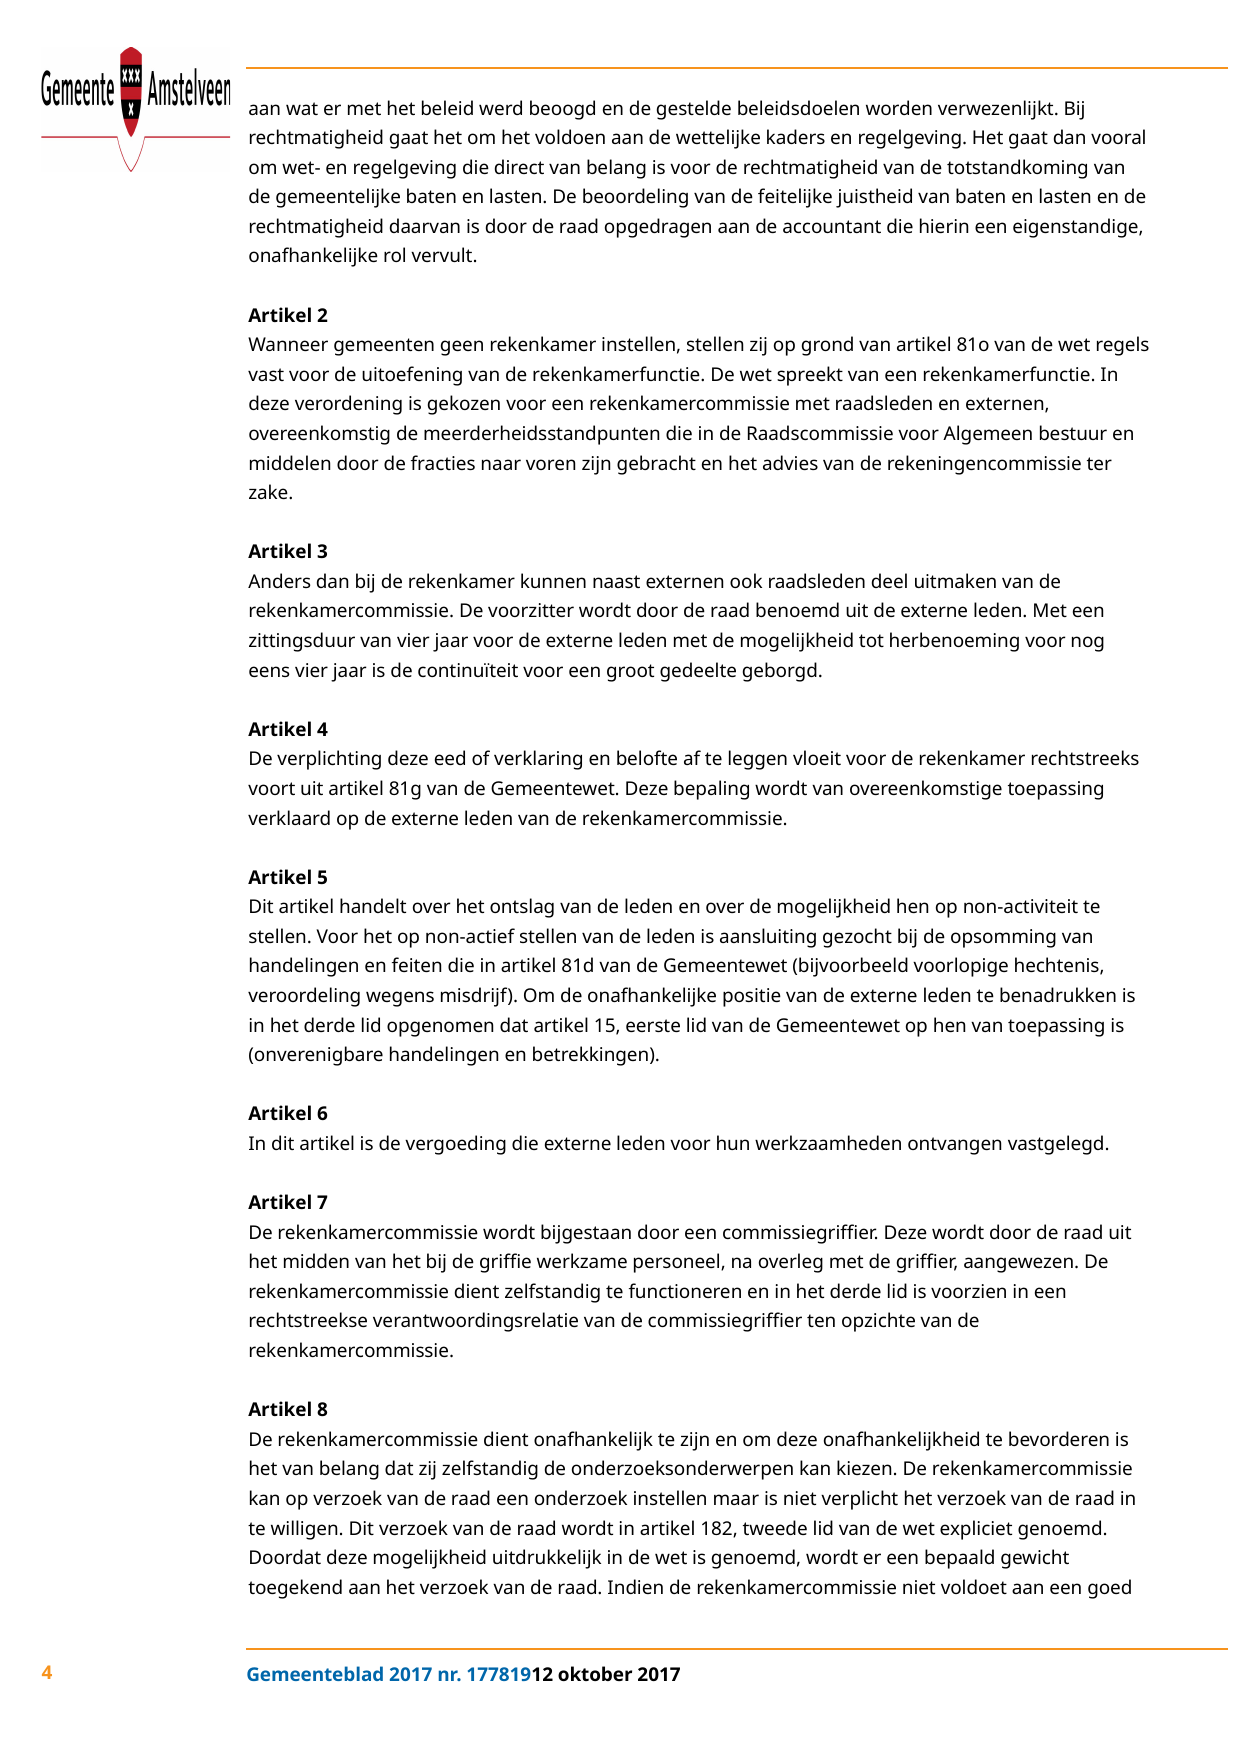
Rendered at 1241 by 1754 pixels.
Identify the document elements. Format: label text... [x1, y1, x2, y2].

text Artikel 5 [248, 864, 1152, 890]
text aan wat er met het beleid werd beoogd en de gestelde beleidsdoelen worden verwezenlijkt. Bij rechtmatigheid gaat het om het voldoen aan de wettelijke kaders en regelgeving. Het gaat dan vooral om wet- en regelgeving die direct van belang is voor de rechtmatigheid van de totstandkoming van de gemeentelijke baten en lasten. De beoordeling van de feitelijke juistheid van baten en lasten en de rechtmatigheid daarvan is door de raad opgedragen aan de accountant die hierin een eigenstandige, onafhankelijke rol vervult. [248, 95, 1152, 268]
text Artikel 4 [248, 716, 1152, 742]
text Artikel 7 [248, 1189, 1152, 1215]
text De rekenkamercommissie dient onafhankelijk te zijn en om deze onafhankelijkheid te bevorderen is het van belang dat zij zelfstandig de onderzoeksonderwerpen kan kiezen. De rekenkamercommissie kan op verzoek van de raad een onderzoek instellen maar is niet verplicht het verzoek van de raad in te willigen. Dit verzoek van de raad wordt in artikel 182, tweede lid van de wet expliciet genoemd. Doordat deze mogelijkheid uitdrukkelijk in de wet is genoemd, wordt er een bepaald gewicht toegekend aan het verzoek van de raad. Indien de rekenkamercommissie niet voldoet aan een goed [248, 1426, 1152, 1600]
text De rekenkamercommissie wordt bijgestaan door een commissiegriffier. Deze wordt door de raad uit het midden van het bij de griffie werkzame personeel, na overleg met de griffier, aangewezen. De rekenkamercommissie dient zelfstandig te functioneren en in het derde lid is voorzien in een rechtstreekse verantwoordingsrelatie van de commissiegriffier ten opzichte van de rekenkamercommissie. [248, 1219, 1152, 1363]
text Wanneer gemeenten geen rekenkamer instellen, stellen zij op grond van artikel 81o van de wet regels vast voor de uitoefening van de rekenkamerfunctie. De wet spreekt van een rekenkamerfunctie. In deze verordening is gekozen voor een rekenkamercommissie met raadsleden en externen, overeenkomstig de meerderheidsstandpunten die in de Raadscommissie voor Algemeen bestuur en middelen door de fracties naar voren zijn gebracht en het advies van de rekeningencommissie ter zake. [248, 331, 1152, 505]
text Artikel 6 [248, 1101, 1152, 1126]
text Anders dan bij de rekenkamer kunnen naast externen ook raadsleden deel uitmaken van de rekenkamercommissie. De voorzitter wordt door de raad benoemd uit de externe leden. Met een zittingsduur van vier jaar voor de externe leden met de mogelijkheid tot herbenoeming voor nog eens vier jaar is de continuïteit voor een groot gedeelte geborgd. [248, 568, 1152, 683]
text In dit artikel is de vergoeding die externe leden voor hun werkzaamheden ontvangen vastgelegd. [248, 1130, 1152, 1156]
picture [41, 47, 231, 172]
text Artikel 8 [248, 1396, 1152, 1422]
text Dit artikel handelt over het ontslag van de leden en over de mogelijkheid hen op non-activiteit te stellen. Voor het op non-actief stellen van de leden is aansluiting gezocht bij de opsomming van handelingen en feiten die in artikel 81d van de Gemeentewet (bijvoorbeeld voorlopige hechtenis, veroordeling wegens misdrijf). Om de onafhankelijke positie van de externe leden te benadrukken is in het derde lid opgenomen dat artikel 15, eerste lid van de Gemeentewet op hen van toepassing is (onverenigbare handelingen en betrekkingen). [248, 893, 1152, 1067]
text Artikel 2 [248, 302, 1152, 328]
text De verplichting deze eed of verklaring en belofte af te leggen vloeit voor de rekenkamer rechtstreeks voort uit artikel 81g van de Gemeentewet. Deze bepaling wordt van overeenkomstige toepassing verklaard op de externe leden van de rekenkamercommissie. [248, 746, 1152, 831]
text Artikel 3 [248, 538, 1152, 564]
